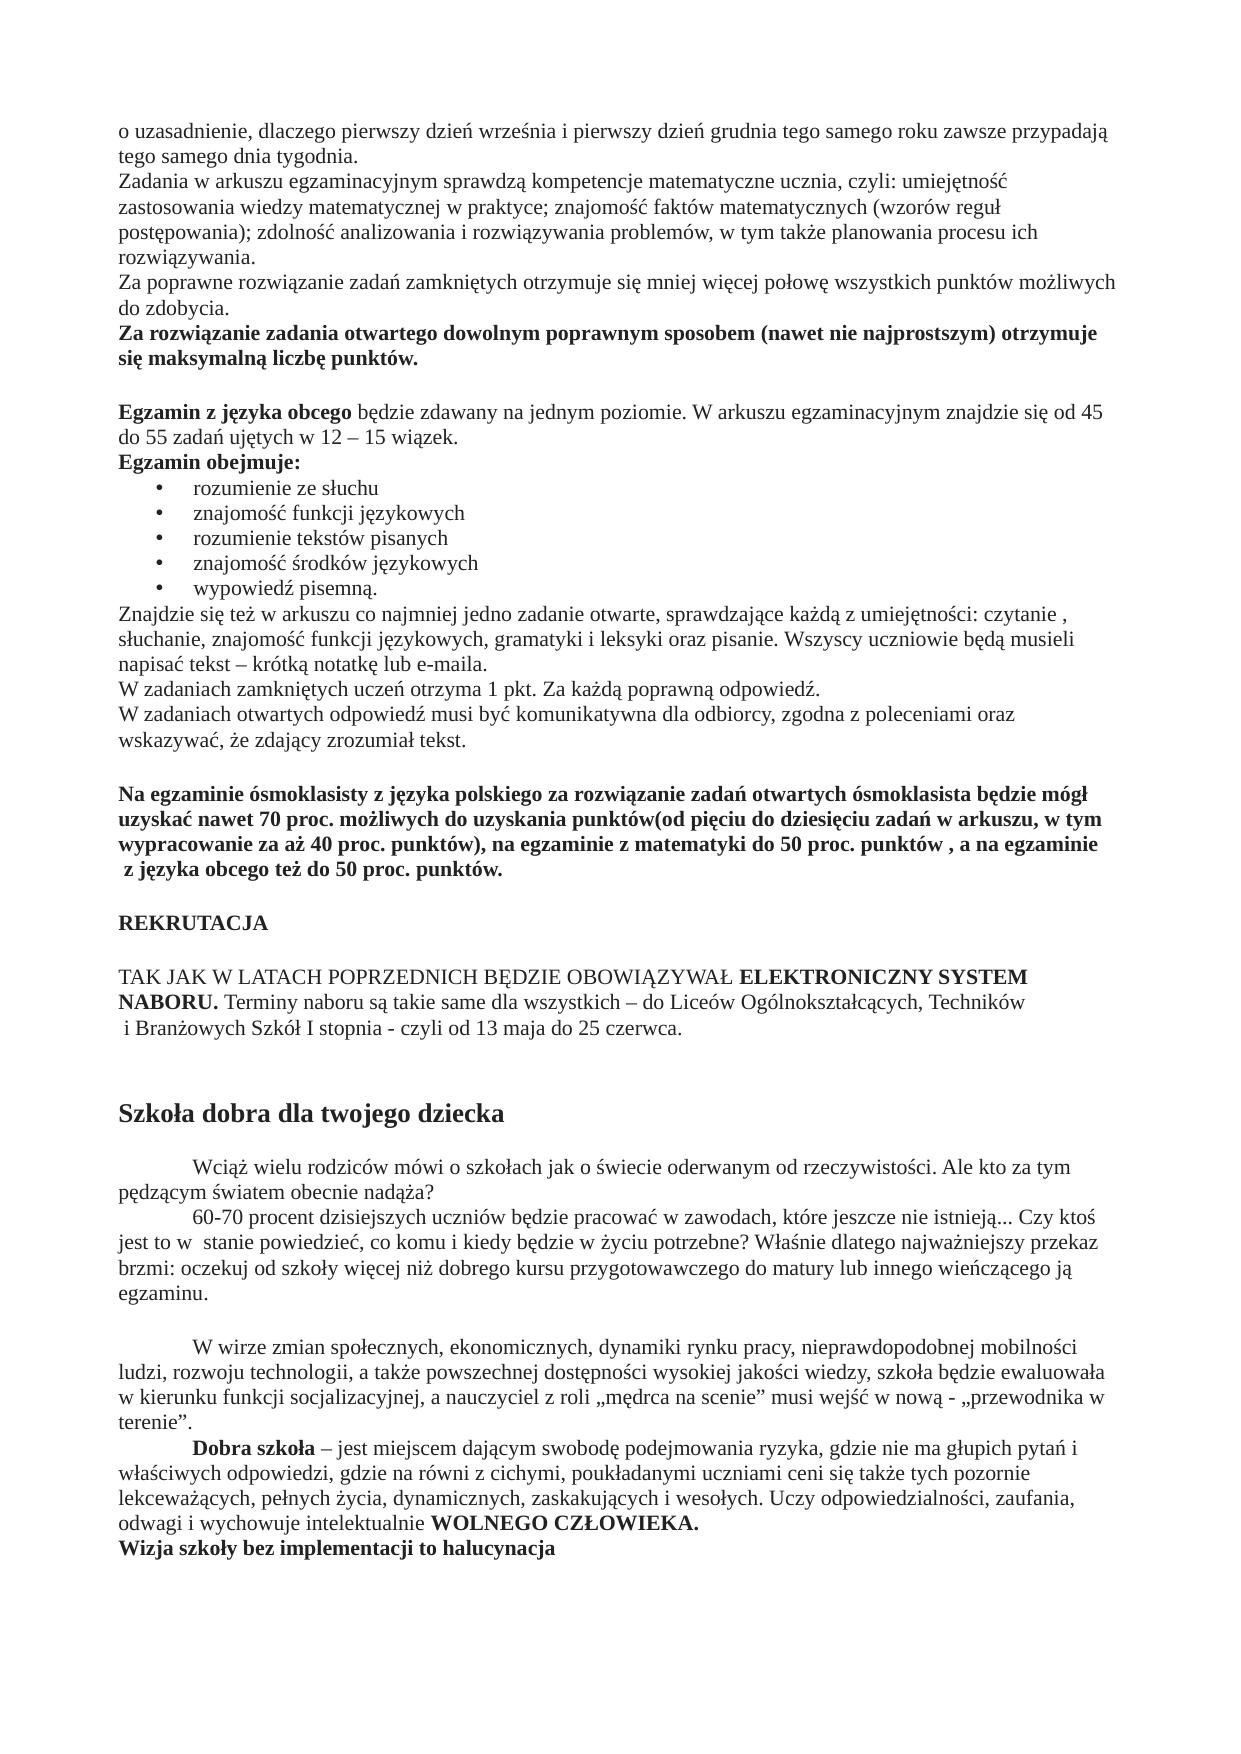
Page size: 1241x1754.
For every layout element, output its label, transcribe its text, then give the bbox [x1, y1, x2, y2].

list znajomość funkcji językowych [156, 500, 1122, 525]
text W zadaniach zamkniętych uczeń otrzyma 1 pkt. Za każdą poprawną odpowiedź. [118, 676, 1122, 701]
text 60-70 procent dzisiejszych uczniów będzie pracować w zawodach, które jeszcze nie istnieją... Czy ktoś jest to w stanie powiedzieć, co komu i kiedy będzie w życiu potrzebne? Właśnie dlatego najważniejszy przekaz brzmi: oczekuj od szkoły więcej niż dobrego kursu przygotowawczego do matury lub innego wieńczącego ją egzaminu. [118, 1204, 1122, 1305]
text TAK JAK W LATACH POPRZEDNICH BĘDZIE OBOWIĄZYWAŁ ELEKTRONICZNY SYSTEM NABORU. Terminy naboru są takie same dla wszystkich – do Liceów Ogólnokształcących, Techników i Branżowych Szkół I stopnia - czyli od 13 maja do 25 czerwca. [118, 964, 1122, 1040]
text Dobra szkoła – jest miejscem dającym swobodę podejmowania ryzyka, gdzie nie ma głupich pytań i właściwych odpowiedzi, gdzie na równi z cichymi, poukładanymi uczniami ceni się także tych pozornie lekceważących, pełnych życia, dynamicznych, zaskakujących i wesołych. Uczy odpowiedzialności, zaufania, odwagi i wychowuje intelektualnie WOLNEGO CZŁOWIEKA. [118, 1434, 1122, 1535]
list znajomość środków językowych [156, 550, 1122, 575]
text Egzamin z języka obcego będzie zdawany na jednym poziomie. W arkuszu egzaminacyjnym znajdzie się od 45 do 55 zadań ujętych w 12 – 15 wiązek. [118, 399, 1122, 449]
text Zadania w arkuszu egzaminacyjnym sprawdzą kompetencje matematyczne ucznia, czyli: umiejętność zastosowania wiedzy matematycznej w praktyce; znajomość faktów matematycznych (wzorów reguł postępowania); zdolność analizowania i rozwiązywania problemów, w tym także planowania procesu ich rozwiązywania. [118, 168, 1122, 269]
text W zadaniach otwartych odpowiedź musi być komunikatywna dla odbiorcy, zgodna z poleceniami oraz wskazywać, że zdający zrozumiał tekst. [118, 701, 1122, 752]
list rozumienie ze słuchu [156, 474, 1122, 500]
text Za rozwiązanie zadania otwartego dowolnym poprawnym sposobem (nawet nie najprostszym) otrzymuje się maksymalną liczbę punktów. [118, 320, 1122, 370]
text REKRUTACJA [118, 910, 1122, 935]
list wypowiedź pisemną. [156, 575, 1122, 601]
text W wirze zmian społecznych, ekonomicznych, dynamiki rynku pracy, nieprawdopodobnej mobilności ludzi, rozwoju technologii, a także powszechnej dostępności wysokiej jakości wiedzy, szkoła będzie ewaluowała w kierunku funkcji socjalizacyjnej, a nauczyciel z roli „mędrca na scenie” musi wejść w nową - „przewodnika w terenie”. [118, 1334, 1122, 1434]
list rozumienie tekstów pisanych [156, 525, 1122, 550]
text Wizja szkoły bez implementacji to halucynacja [118, 1535, 1122, 1561]
text o uzasadnienie, dlaczego pierwszy dzień września i pierwszy dzień grudnia tego samego roku zawsze przypadają tego samego dnia tygodnia. [118, 118, 1122, 168]
text Znajdzie się też w arkuszu co najmniej jedno zadanie otwarte, sprawdzające każdą z umiejętności: czytanie , słuchanie, znajomość funkcji językowych, gramatyki i leksyki oraz pisanie. Wszyscy uczniowie będą musieli napisać tekst – krótką notatkę lub e-maila. [118, 601, 1122, 676]
text Szkoła dobra dla twojego dziecka [118, 1097, 1122, 1128]
text Na egzaminie ósmoklasisty z języka polskiego za rozwiązanie zadań otwartych ósmoklasista będzie mógł uzyskać nawet 70 proc. możliwych do uzyskania punktów(od pięciu do dziesięciu zadań w arkuszu, w tym wypracowanie za aż 40 proc. punktów), na egzaminie z matematyki do 50 proc. punktów , a na egzaminie z języka obcego też do 50 proc. punktów. [118, 781, 1122, 881]
text Wciąż wielu rodziców mówi o szkołach jak o świecie oderwanym od rzeczywistości. Ale kto za tym pędzącym światem obecnie nadąża? [118, 1154, 1122, 1204]
text Za poprawne rozwiązanie zadań zamkniętych otrzymuje się mniej więcej połowę wszystkich punktów możliwych do zdobycia. [118, 269, 1122, 320]
text Egzamin obejmuje: [118, 449, 1122, 474]
